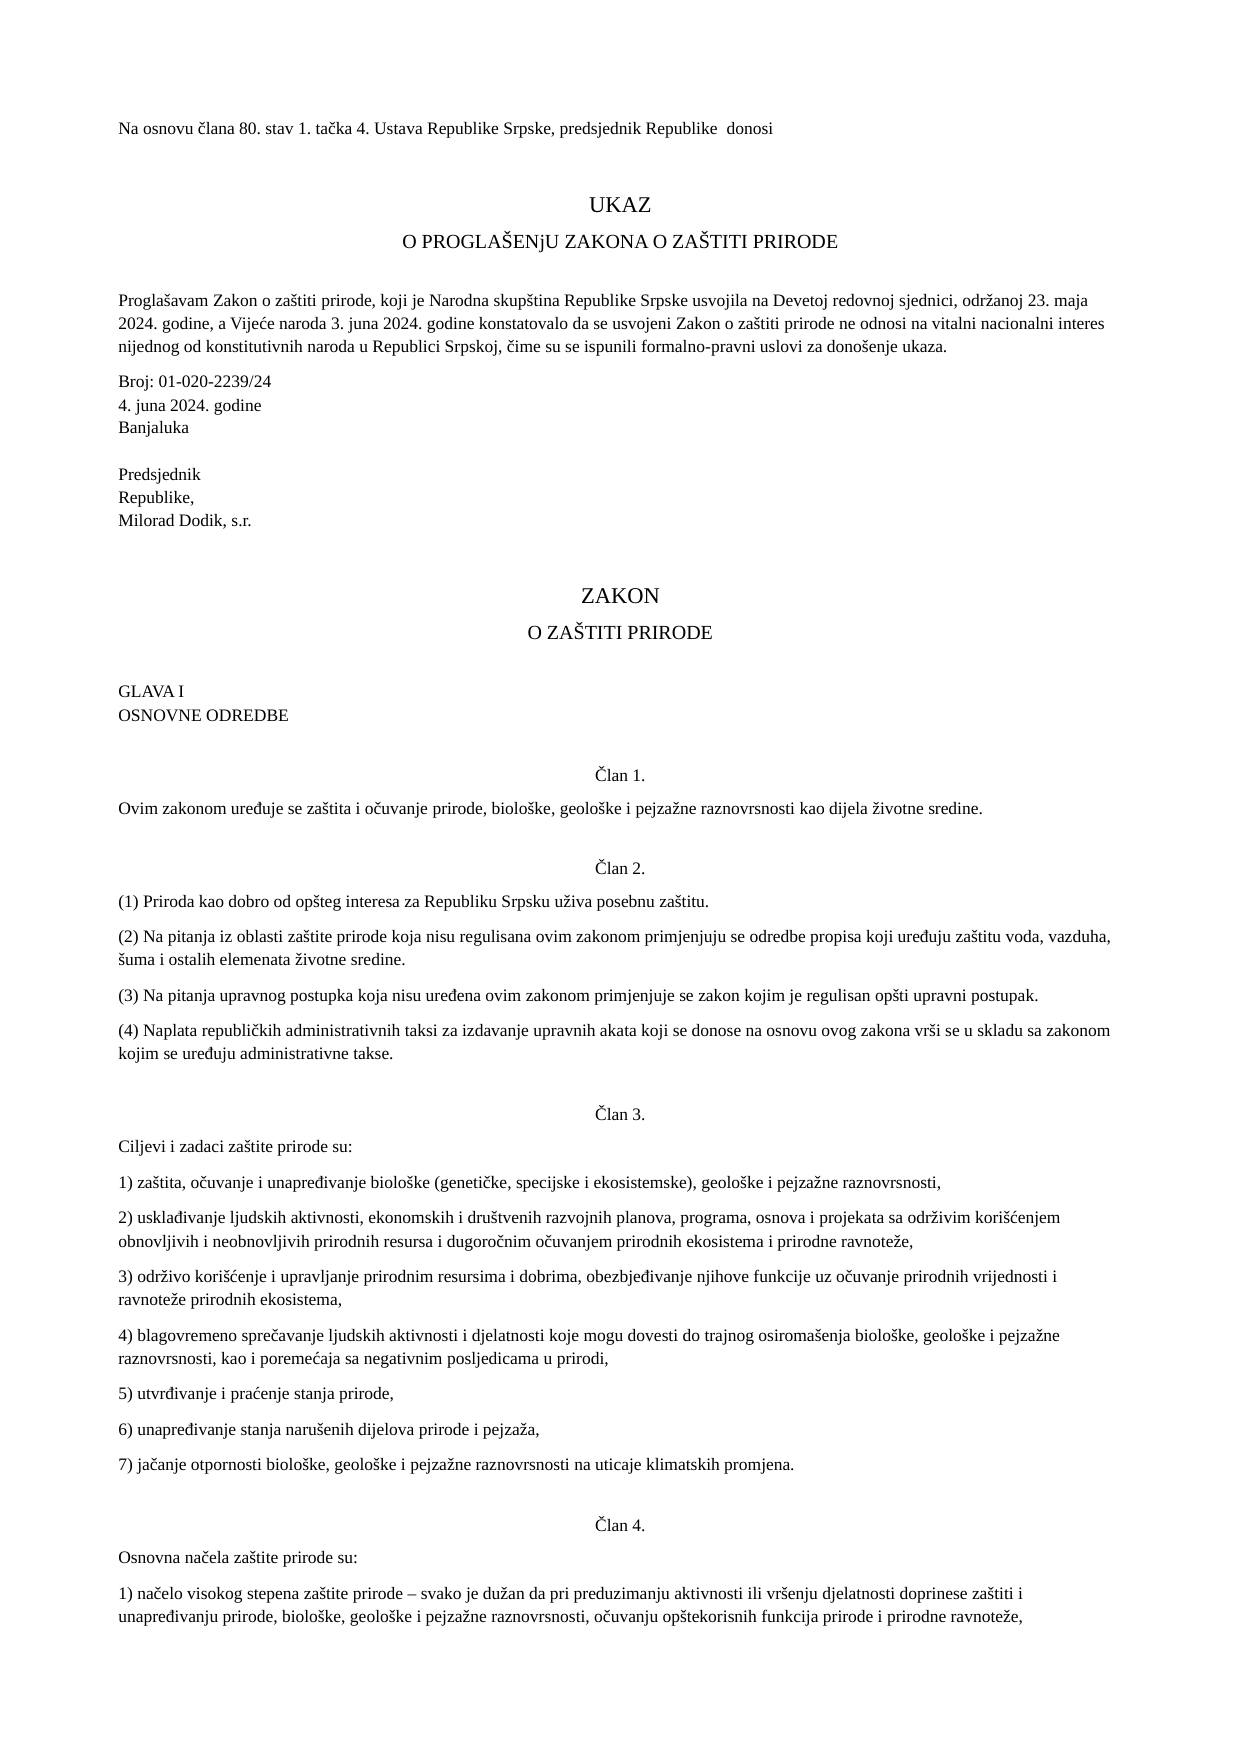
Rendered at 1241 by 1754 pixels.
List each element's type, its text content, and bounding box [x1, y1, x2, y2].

subtitle Član 2. [118, 858, 1122, 878]
text 3) održivo korišćenje i upravljanje prirodnim resursima i dobrima, obezbjeđivanje njihove funkcije uz očuvanje prirodnih vrijednosti i ravnoteže prirodnih ekosistema, [118, 1266, 1122, 1309]
subtitle Član 4. [118, 1515, 1122, 1535]
text 1) načelo visokog stepena zaštite prirode ‒ svako je dužan da pri preduzimanju aktivnosti ili vršenju djelatnosti doprinese zaštiti i unapređivanju prirode, biološke, geološke i pejzažne raznovrsnosti, očuvanju opštekorisnih funkcija prirode i prirodne ravnoteže, [118, 1583, 1122, 1626]
text 5) utvrđivanje i praćenje stanja prirode, [118, 1383, 1122, 1403]
text (4) Naplata republičkih administrativnih taksi za izdavanje upravnih akata koji se donose na osnovu ovog zakona vrši se u skladu sa zakonom kojim se uređuju administrativne takse. [118, 1020, 1122, 1063]
text 4) blagovremeno sprečavanje ljudskih aktivnosti i djelatnosti koje mogu dovesti do trajnog osiromašenja biološke, geološke i pejzažne raznovrsnosti, kao i poremećaja sa negativnim posljedicama u prirodi, [118, 1325, 1122, 1368]
subtitle Član 3. [118, 1104, 1122, 1124]
text Na osnovu člana 80. stav 1. tačka 4. Ustava Republike Srpske, predsjednik Republike donosi [118, 118, 1122, 138]
subtitle Član 1. [118, 765, 1122, 785]
text Proglašavam Zakon o zaštiti prirode, koji je Narodna skupština Republike Srpske usvojila na Devetoj redovnoj sjednici, održanoj 23. maja 2024. godine, a Vijeće naroda 3. juna 2024. godine konstatovalo da se usvojeni Zakon o zaštiti prirode ne odnosi na vitalni nacionalni interes nijednog od konstitutivnih naroda u Republici Srpskoj, čime su se ispunili formalno-pravni uslovi za donošenje ukaza. [118, 290, 1122, 356]
text Osnovna načela zaštite prirode su: [118, 1547, 1122, 1567]
text 2) usklađivanje ljudskih aktivnosti, ekonomskih i društvenih razvojnih planova, programa, osnova i projekata sa održivim korišćenjem obnovljivih i neobnovljivih prirodnih resursa i dugoročnim očuvanjem prirodnih ekosistema i prirodne ravnoteže, [118, 1208, 1122, 1251]
text Ciljevi i zadaci zaštite prirode su: [118, 1137, 1122, 1157]
subtitle ZAKON [118, 583, 1122, 608]
text GLAVA I OSNOVNE ODREDBE [118, 682, 1122, 725]
text Ovim zakonom uređuje se zaštita i očuvanje prirode, biološke, geološke i pejzažne raznovrsnosti kao dijela životne sredine. [118, 798, 1122, 818]
text (1) Priroda kao dobro od opšteg interesa za Republiku Srpsku uživa posebnu zaštitu. [118, 891, 1122, 911]
subtitle O ZAŠTITI PRIRODE [118, 621, 1122, 644]
text 6) unapređivanje stanja narušenih dijelova prirode i pejzaža, [118, 1419, 1122, 1439]
text 7) jačanje otpornosti biološke, geološke i pejzažne raznovrsnosti na uticaje klimatskih promjena. [118, 1454, 1122, 1474]
text 1) zaštita, očuvanje i unapređivanje biološke (genetičke, specijske i ekosistemske), geološke i pejzažne raznovrsnosti, [118, 1172, 1122, 1192]
text (3) Na pitanja upravnog postupka koja nisu uređena ovim zakonom primjenjuje se zakon kojim je regulisan opšti upravni postupak. [118, 985, 1122, 1005]
subtitle UKAZ [118, 191, 1122, 217]
text (2) Na pitanja iz oblasti zaštite prirode koja nisu regulisana ovim zakonom primjenjuju se odredbe propisa koji uređuju zaštitu voda, vazduha, šuma i ostalih elemenata životne sredine. [118, 926, 1122, 969]
subtitle O PROGLAŠENjU ZAKONA O ZAŠTITI PRIRODE [118, 229, 1122, 252]
text Broj: 01-020-2239/24 4. juna 2024. godine Banjaluka Predsjednik Republike, Milorad Dodik, s.r. [118, 372, 1122, 530]
